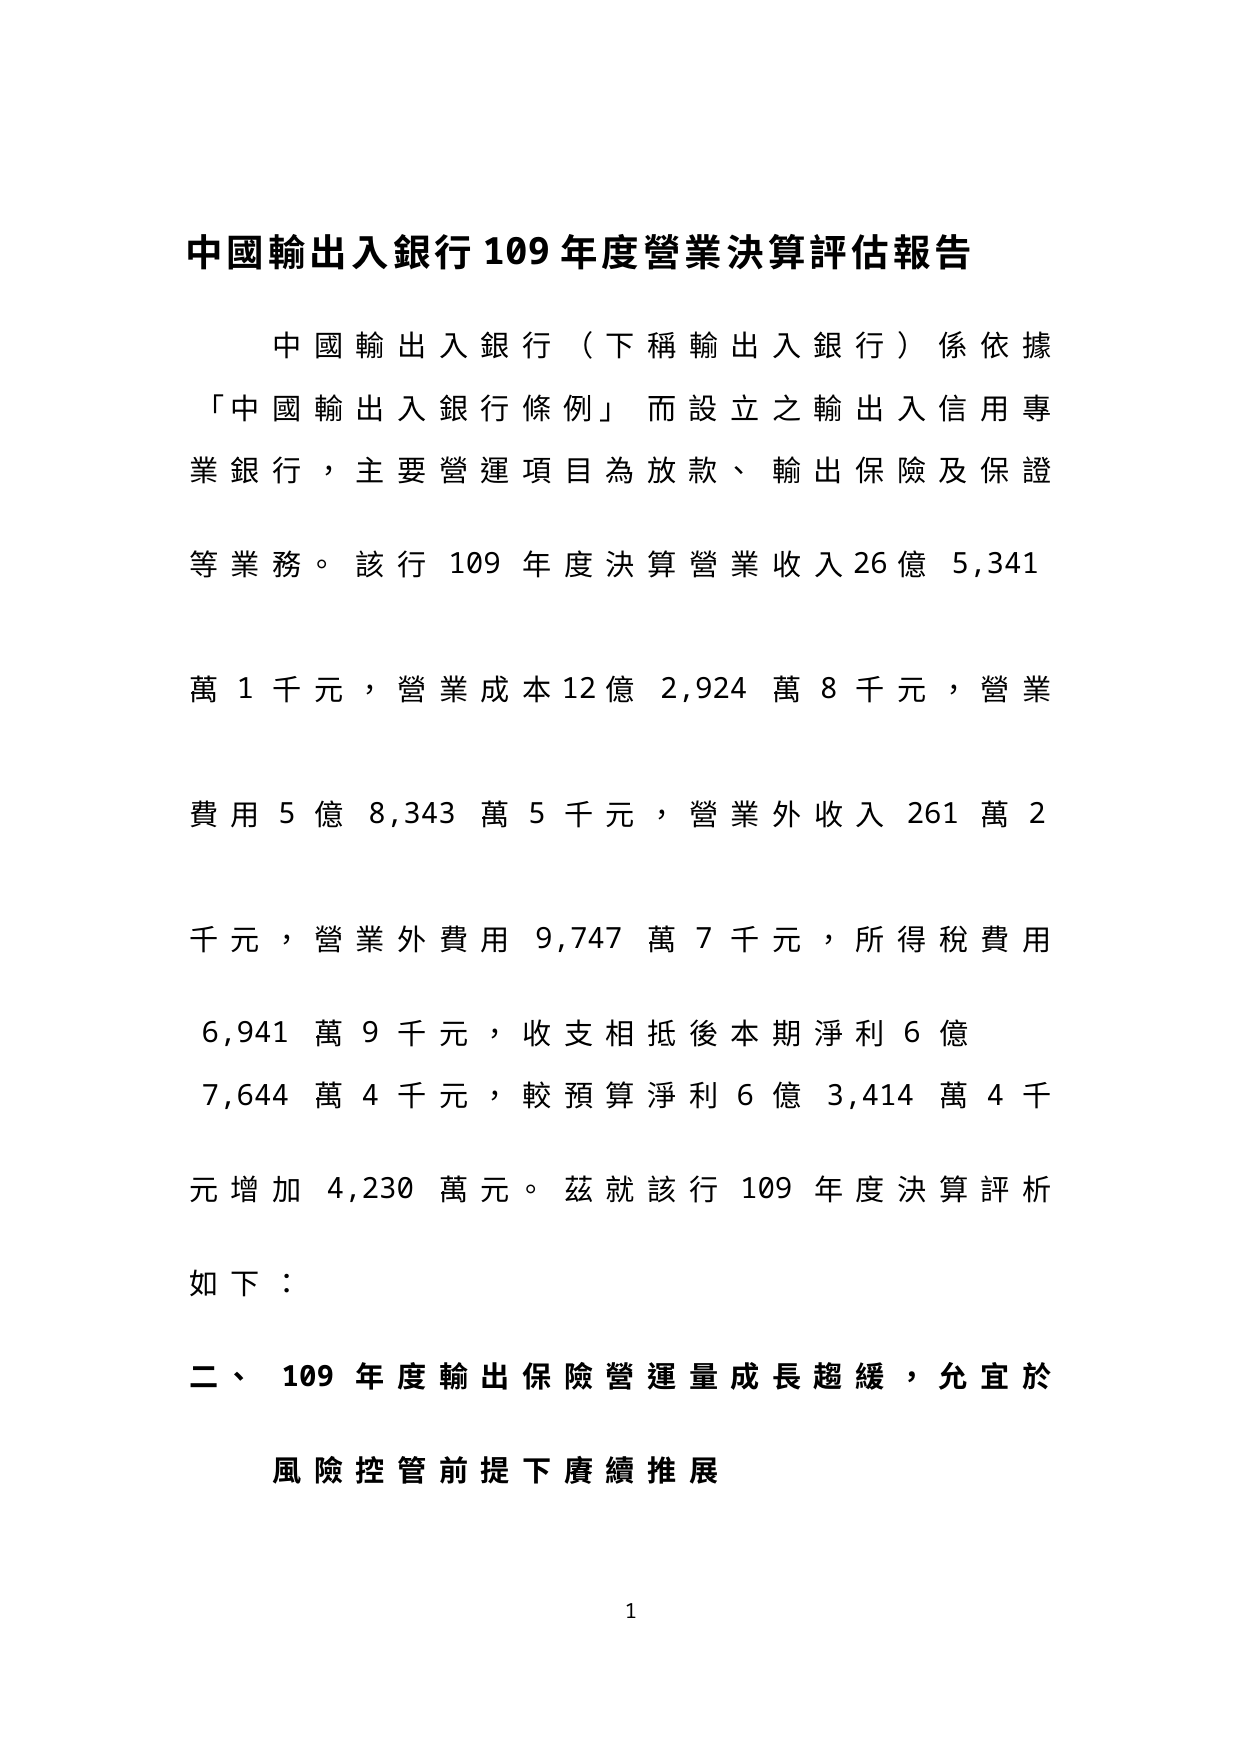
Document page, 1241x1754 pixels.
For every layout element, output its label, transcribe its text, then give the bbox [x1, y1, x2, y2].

text 中國輸出入銀行109年度營業決算評估報告 [183, 177, 1058, 302]
text 二、109年度輸出保險營運量成長趨緩，允宜於風險控管前提下賡續推展 [183, 1302, 1058, 1490]
text 中國輸出入銀行（下稱輸出入銀行）係依據「中國輸出入銀行條例」而設立之輸出入信用專業銀行，主要營運項目為放款、輸出保險及保證等業務。該行109年度決算營業收入26億5,341萬1千元，營業成本12億2,924萬8千元，營業費用5億8,343萬5千元，營業外收入261萬2千元，營業外費用9,747萬7千元，所得稅費用6,941萬9千元，收支相抵後本期淨利6億7,644萬4千元，較預算淨利6億3,414萬4千元增加4,230萬元。茲就該行109年度決算評析如下： [183, 302, 1058, 1302]
